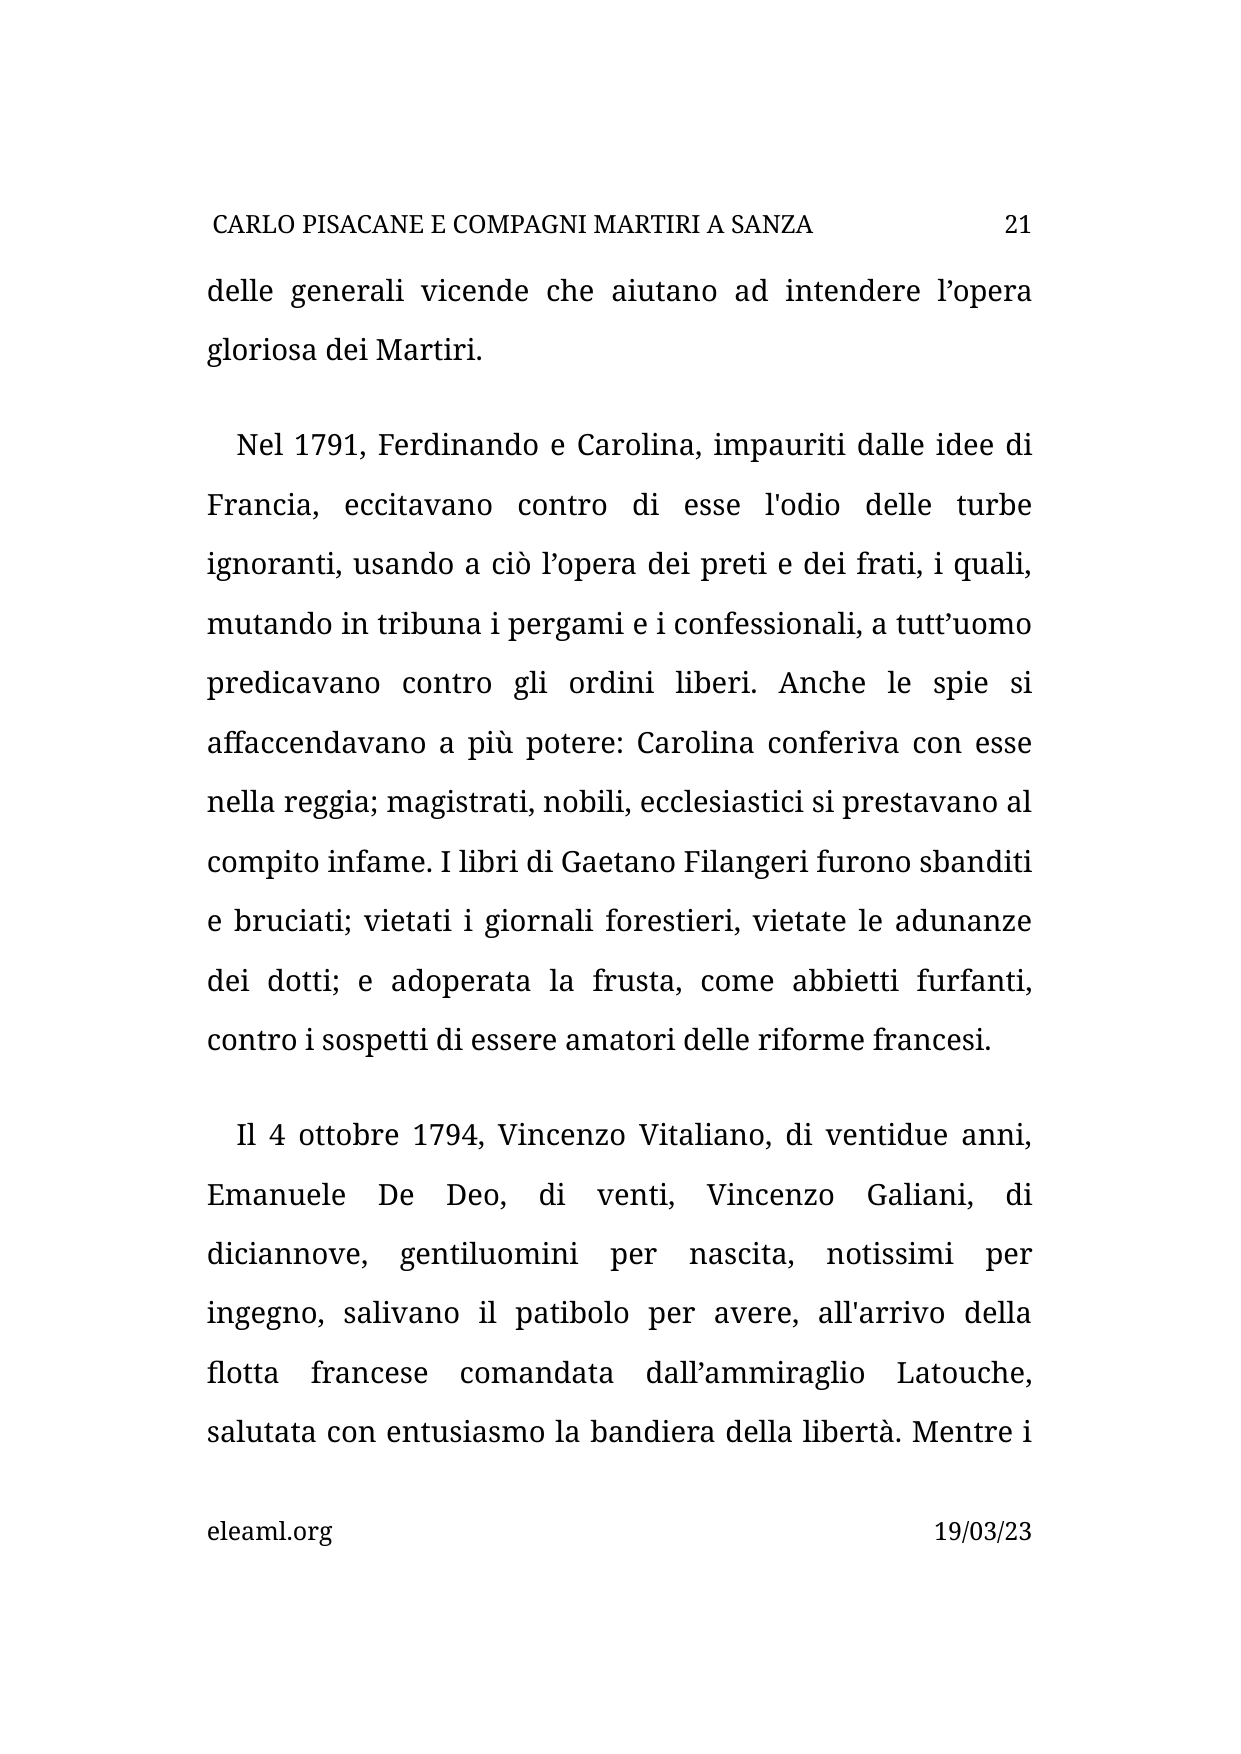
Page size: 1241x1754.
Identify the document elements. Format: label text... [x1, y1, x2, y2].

text Il 4 ottobre 1794, Vincenzo Vitaliano, di ventidue anni, Emanuele De Deo, di venti, Vincenzo Galiani, di diciannove, gentiluomini per nascita, notissimi per ingegno, salivano il patibolo per avere, all'arrivo della flotta francese comandata dall’ammiraglio Latouche, salutata con entusiasmo la bandiera della libertà. Mentre i [207, 1114, 1033, 1451]
text Nel 1791, Ferdinando e Carolina, impauriti dalle idee di Francia, eccitavano contro di esse l'odio delle turbe ignoranti, usando a ciò l’opera dei preti e dei frati, i quali, mutando in tribuna i pergami e i confessionali, a tutt’uomo predicavano contro gli ordini liberi. Anche le spie si affaccendavano a più potere: Carolina conferiva con esse nella reggia; magistrati, nobili, ecclesiastici si prestavano al compito infame. I libri di Gaetano Filangeri furono sbanditi e bruciati; vietati i giornali forestieri, vietate le adunanze dei dotti; e adoperata la frusta, come abbietti furfanti, contro i sospetti di essere amatori delle riforme francesi. [207, 424, 1033, 1059]
text delle generali vicende che aiutano ad intendere l’opera gloriosa dei Martiri. [207, 270, 1033, 369]
